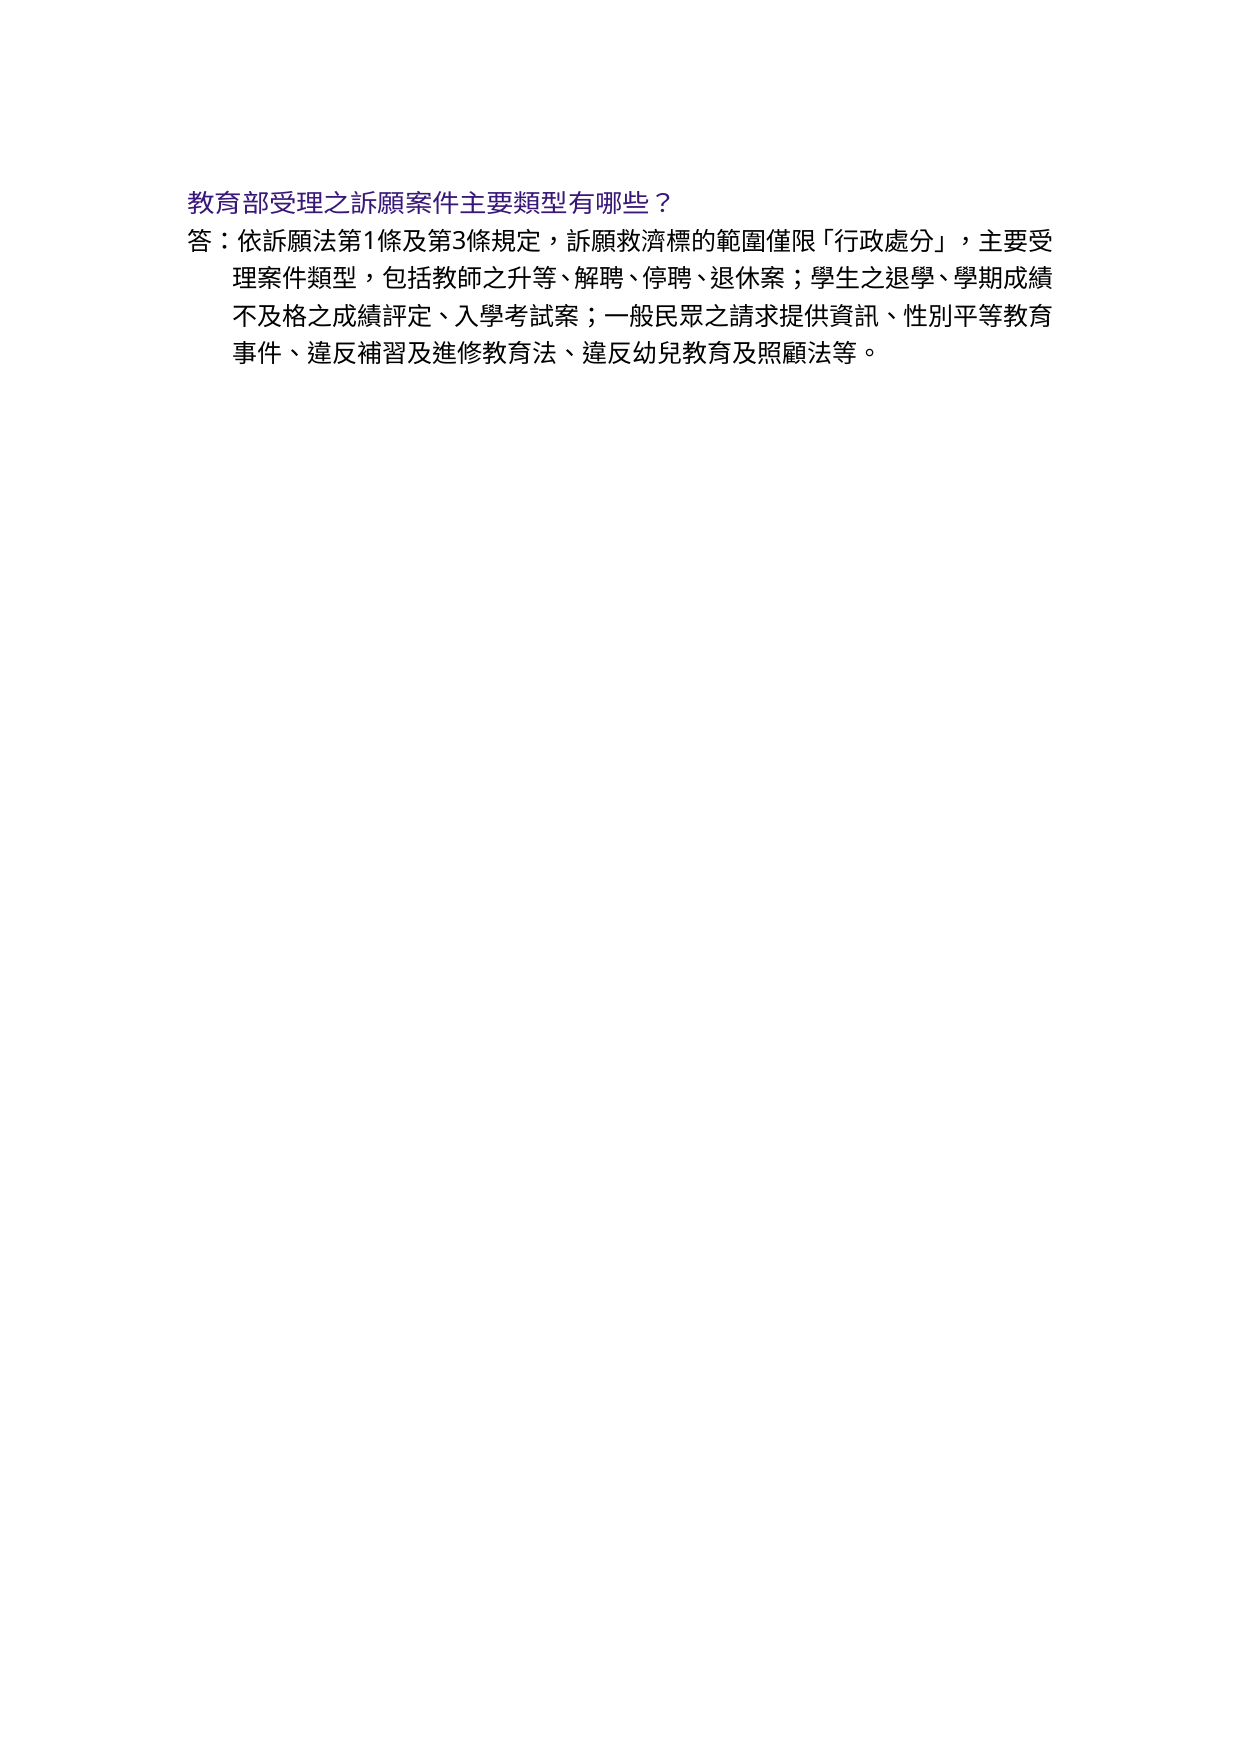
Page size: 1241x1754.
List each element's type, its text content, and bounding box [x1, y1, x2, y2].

text 答：依訴願法第1條及第3條規定，訴願救濟標的範圍僅限「行政處分」，主要受理案件類型，包括教師之升等、解聘、停聘、退休案；學生之退學、學期成績不及格之成績評定、入學考試案；一般民眾之請求提供資訊、性別平等教育事件、違反補習及進修教育法、違反幼兒教育及照顧法等。 [187, 221, 1053, 371]
text 教育部受理之訴願案件主要類型有哪些？ [187, 183, 1017, 221]
